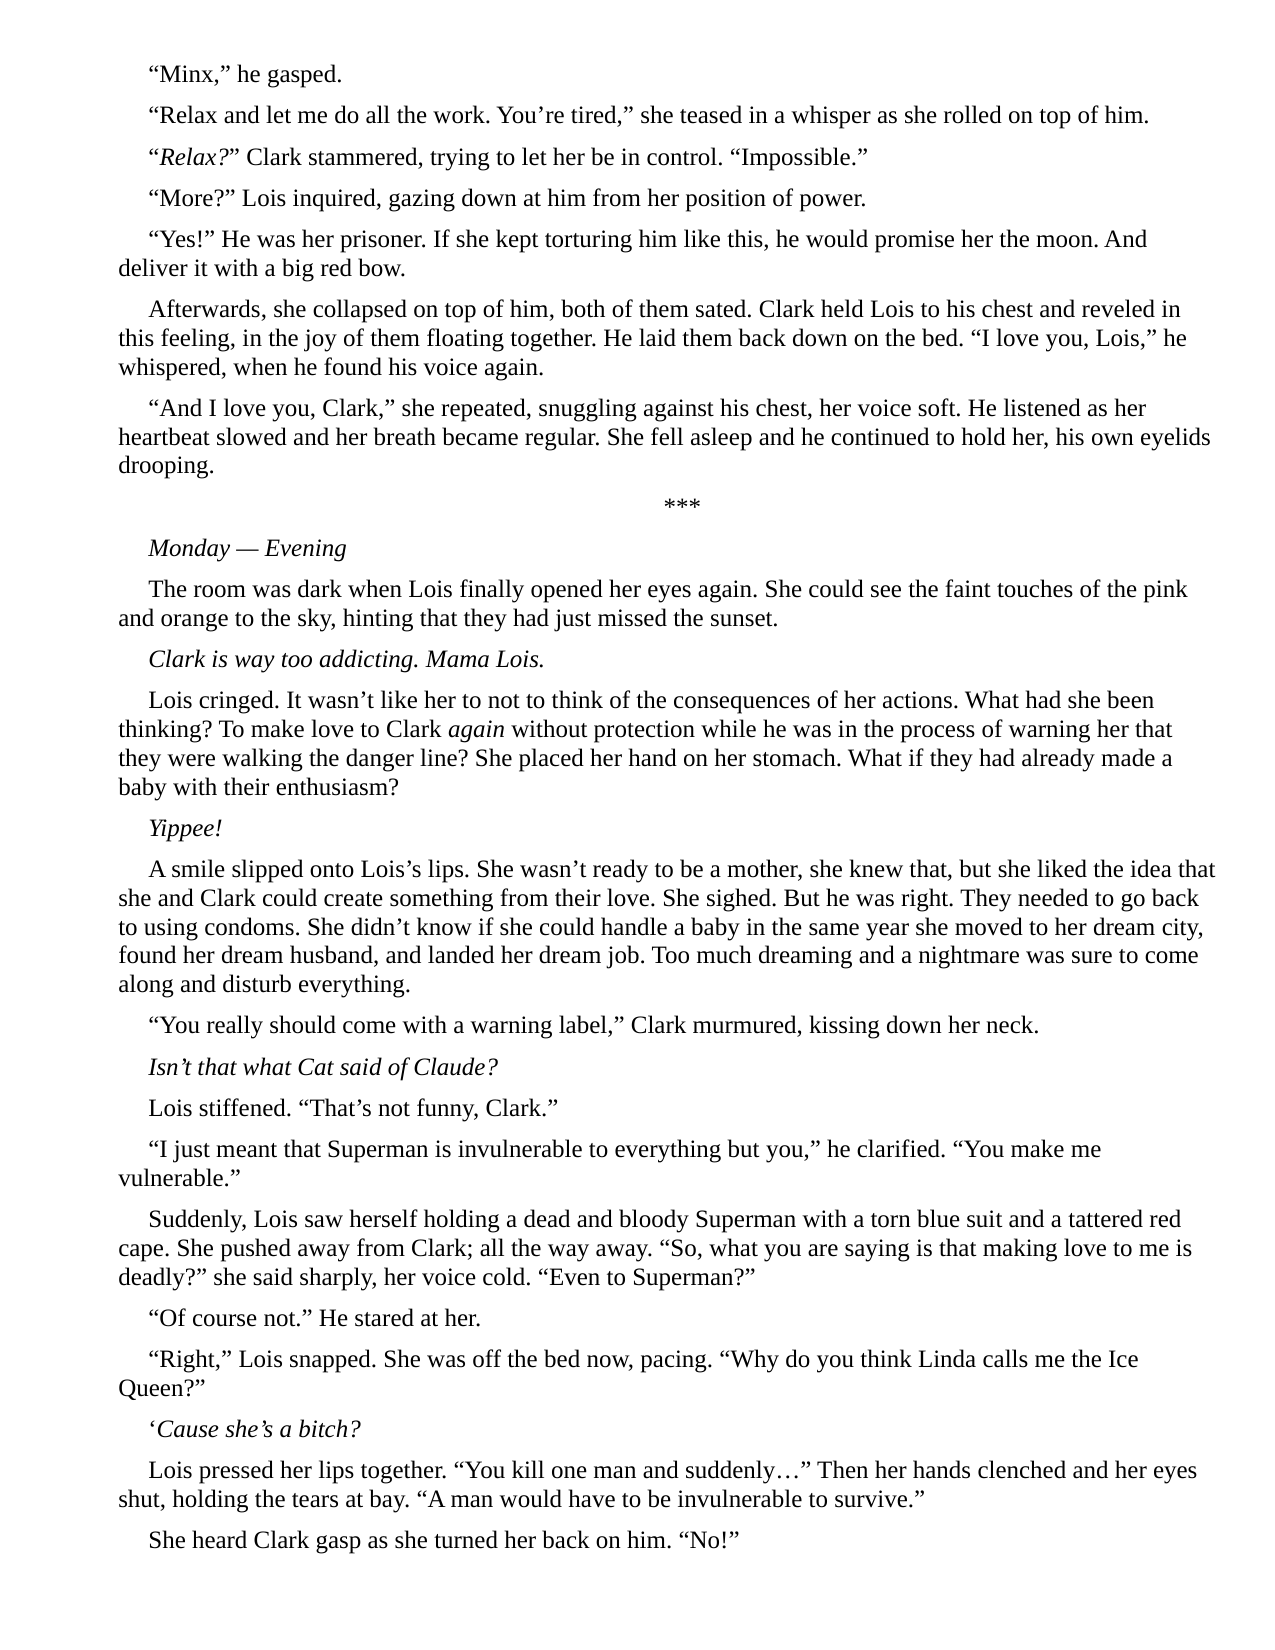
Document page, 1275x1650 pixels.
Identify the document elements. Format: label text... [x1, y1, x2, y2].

text “Relax?” Clark stammered, trying to let her be in control. “Impossible.” [118, 142, 1216, 170]
text Lois pressed her lips together. “You kill one man and suddenly…” Then her hands clenched and her eyes shut, holding the tears at bay. “A man would have to be invulnerable to survive.” [118, 1455, 1216, 1513]
text The room was dark when Lois finally opened her eyes again. She could see the faint touches of the pink and orange to the sky, hinting that they had just missed the sunset. [118, 574, 1216, 632]
text Monday — Evening [118, 533, 1216, 562]
text Isn’t that what Cat said of Claude? [118, 1052, 1216, 1080]
text “Relax and let me do all the work. You’re tired,” she teased in a whisper as she rolled on top of him. [118, 100, 1216, 129]
text “And I love you, Clark,” she repeated, snuggling against his chest, her voice soft. He listened as her heartbeat slowed and her breath became regular. She fell asleep and he continued to hold her, his own eyelids drooping. [118, 393, 1216, 479]
text “More?” Lois inquired, gazing down at him from her position of power. [118, 183, 1216, 212]
text Afterwards, she collapsed on top of him, both of them sated. Clark held Lois to his chest and reveled in this feeling, in the joy of them floating together. He laid them back down on the bed. “I love you, Lois,” he whispered, when he found his voice again. [118, 294, 1216, 380]
text Lois stiffened. “That’s not funny, Clark.” [118, 1093, 1216, 1122]
text “Minx,” he gasped. [118, 59, 1216, 88]
text A smile slipped onto Lois’s lips. She wasn’t ready to be a mother, she knew that, but she liked the idea that she and Clark could create something from their love. She sighed. But he was right. They needed to go back to using condoms. She didn’t know if she could handle a baby in the same year she moved to her dream city, found her dream husband, and landed her dream job. Too much dreaming and a nightmare was sure to come along and disturb everything. [118, 854, 1216, 998]
text Clark is way too addicting. Mama Lois. [118, 644, 1216, 673]
text “Yes!” He was her prisoner. If she kept torturing him like this, he would promise her the moon. And deliver it with a big red bow. [118, 224, 1216, 282]
text Suddenly, Lois saw herself holding a dead and bloody Superman with a torn blue suit and a tattered red cape. She pushed away from Clark; all the way away. “So, what you are saying is that making love to me is deadly?” she said sharply, her voice cold. “Even to Superman?” [118, 1204, 1216, 1290]
text “You really should come with a warning label,” Clark murmured, kissing down her neck. [118, 1010, 1216, 1039]
text “Right,” Lois snapped. She was off the bed now, pacing. “Why do you think Linda calls me the Ice Queen?” [118, 1344, 1216, 1402]
text ‘Cause she’s a bitch? [118, 1414, 1216, 1443]
text “I just meant that Superman is invulnerable to everything but you,” he clarified. “You make me vulnerable.” [118, 1134, 1216, 1192]
text Lois cringed. It wasn’t like her to not to think of the consequences of her actions. What had she been thinking? To make love to Clark again without protection while he was in the process of warning her that they were walking the danger line? She placed her hand on her stomach. What if they had already made a baby with their enthusiasm? [118, 685, 1216, 800]
text Yippee! [118, 813, 1216, 842]
text She heard Clark gasp as she turned her back on him. “No!” [118, 1525, 1216, 1554]
text *** [118, 492, 1216, 520]
text “Of course not.” He stared at her. [118, 1303, 1216, 1332]
